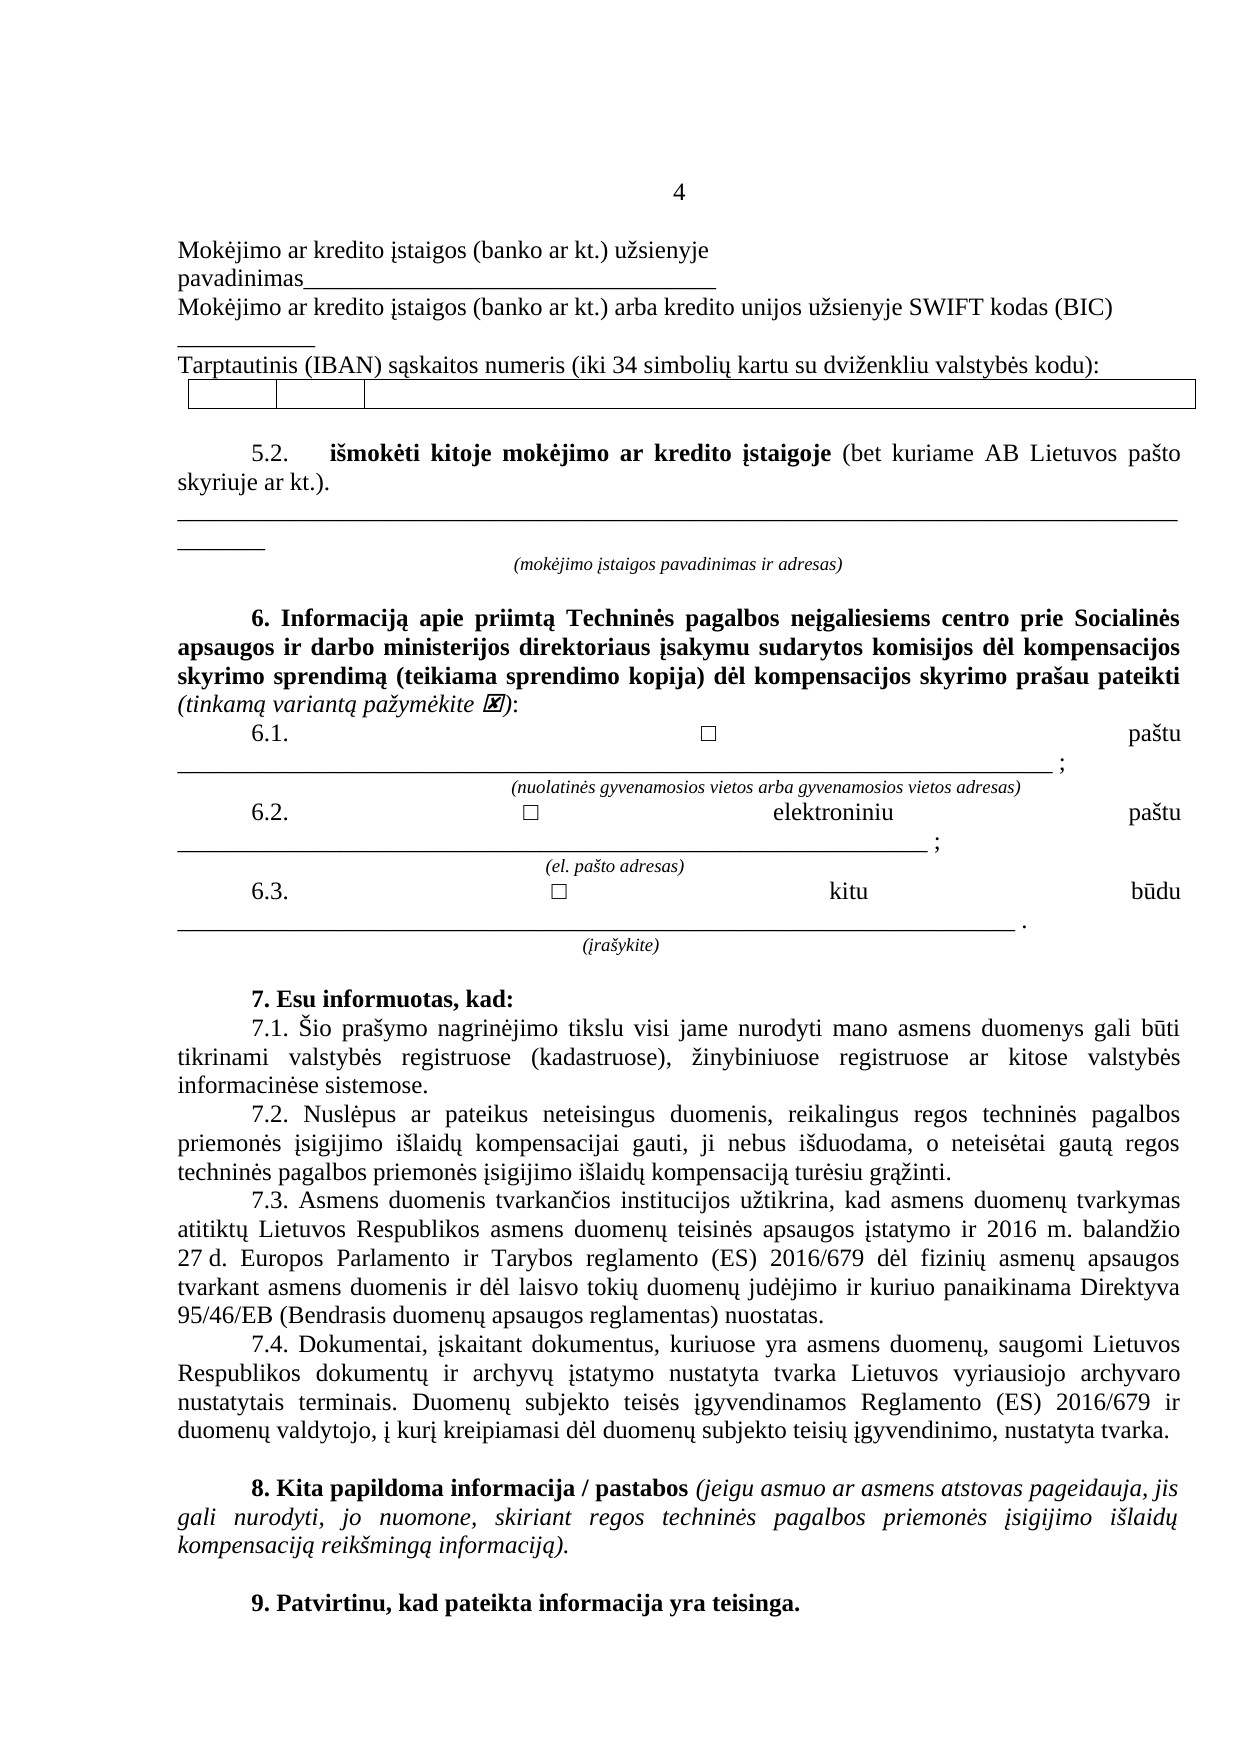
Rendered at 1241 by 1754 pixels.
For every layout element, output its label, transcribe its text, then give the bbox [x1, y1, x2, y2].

text (mokėjimo įstaigos pavadinimas ir adresas) [177, 553, 1181, 574]
text 7.2. Nuslėpus ar pateikus neteisingus duomenis, reikalingus regos techninės pagalbos priemonės įsigijimo išlaidų kompensacijai gauti, ji nebus išduodama, o neteisėtai gautą regos techninės pagalbos priemonės įsigijimo išlaidų kompensaciją turėsiu grąžinti. [177, 1099, 1181, 1186]
text 7.1. Šio prašymo nagrinėjimo tikslu visi jame nurodyti mano asmens duomenys gali būti tikrinami valstybės registruose (kadastruose), žinybiniuose registruose ar kitose valstybės informacinėse sistemose. [177, 1013, 1181, 1099]
text 7.4. Dokumentai, įskaitant dokumentus, kuriuose yra asmens duomenų, saugomi Lietuvos Respublikos dokumentų ir archyvų įstatymo nustatyta tvarka Lietuvos vyriausiojo archyvaro nustatytais terminais. Duomenų subjekto teisės įgyvendinamos Reglamento (ES) 2016/679 ir duomenų valdytojo, į kurį kreipiamasi dėl duomenų subjekto teisių įgyvendinimo, nustatyta tvarka. [177, 1329, 1181, 1444]
text 7. Esu informuotas, kad: [177, 984, 1181, 1013]
text 6. Informaciją apie priimtą Techninės pagalbos neįgaliesiems centro prie Socialinės apsaugos ir darbo ministerijos direktoriaus įsakymu sudarytos komisijos dėl kompensacijos skyrimo sprendimą (teikiama sprendimo kopija) dėl kompensacijos skyrimo prašau pateikti (tinkamą variantą pažymėkite ): [177, 603, 1181, 718]
text (el. pašto adresas) [177, 855, 1181, 876]
text (įrašykite) [447, 934, 1181, 956]
text Mokėjimo ar kredito įstaigos (banko ar kt.) užsienyje pavadinimas_________________________________ [177, 235, 1181, 292]
text 6.3. □ kitu būdu ___________________________________________________________________ . [177, 876, 1181, 934]
text 7.3. Asmens duomenis tvarkančios institucijos užtikrina, kad asmens duomenų tvarkymas atitiktų Lietuvos Respublikos asmens duomenų teisinės apsaugos įstatymo ir 2016 m. balandžio 27 d. Europos Parlamento ir Tarybos reglamento (ES) 2016/679 dėl fizinių asmenų apsaugos tvarkant asmens duomenis ir dėl laisvo tokių duomenų judėjimo ir kuriuo panaikinama Direktyva 95/46/EB (Bendrasis duomenų apsaugos reglamentas) nuostatas. [177, 1186, 1181, 1329]
table_header [277, 380, 364, 408]
text 6.1. □ paštu ______________________________________________________________________ ; [177, 718, 1181, 776]
text Mokėjimo ar kredito įstaigos (banko ar kt.) arba kredito unijos užsienyje SWIFT kodas (BIC) ___________ [177, 292, 1181, 350]
text 5.2.  išmokėti kitoje mokėjimo ar kredito įstaigoje (bet kuriame AB Lietuvos pašto skyriuje ar kt.). [177, 438, 1181, 496]
table_header [365, 380, 1195, 408]
text 6.2. □ elektroniniu paštu ____________________________________________________________ ; [177, 797, 1181, 855]
text Tarptautinis (IBAN) sąskaitos numeris (iki 34 simbolių kartu su dviženkliu valstybės kodu): [177, 350, 1181, 378]
text _______________________________________________________________________________________ [177, 496, 1181, 553]
text (nuolatinės gyvenamosios vietos arba gyvenamosios vietos adresas) [177, 776, 1181, 797]
text 8. Kita papildoma informacija / pastabos (jeigu asmuo ar asmens atstovas pageidauja, jis gali nurodyti, jo nuomone, skiriant regos techninės pagalbos priemonės įsigijimo išlaidų kompensaciją reikšmingą informaciją). [177, 1473, 1181, 1559]
text 9. Patvirtinu, kad pateikta informacija yra teisinga. [177, 1588, 1181, 1617]
table_header [189, 380, 276, 408]
